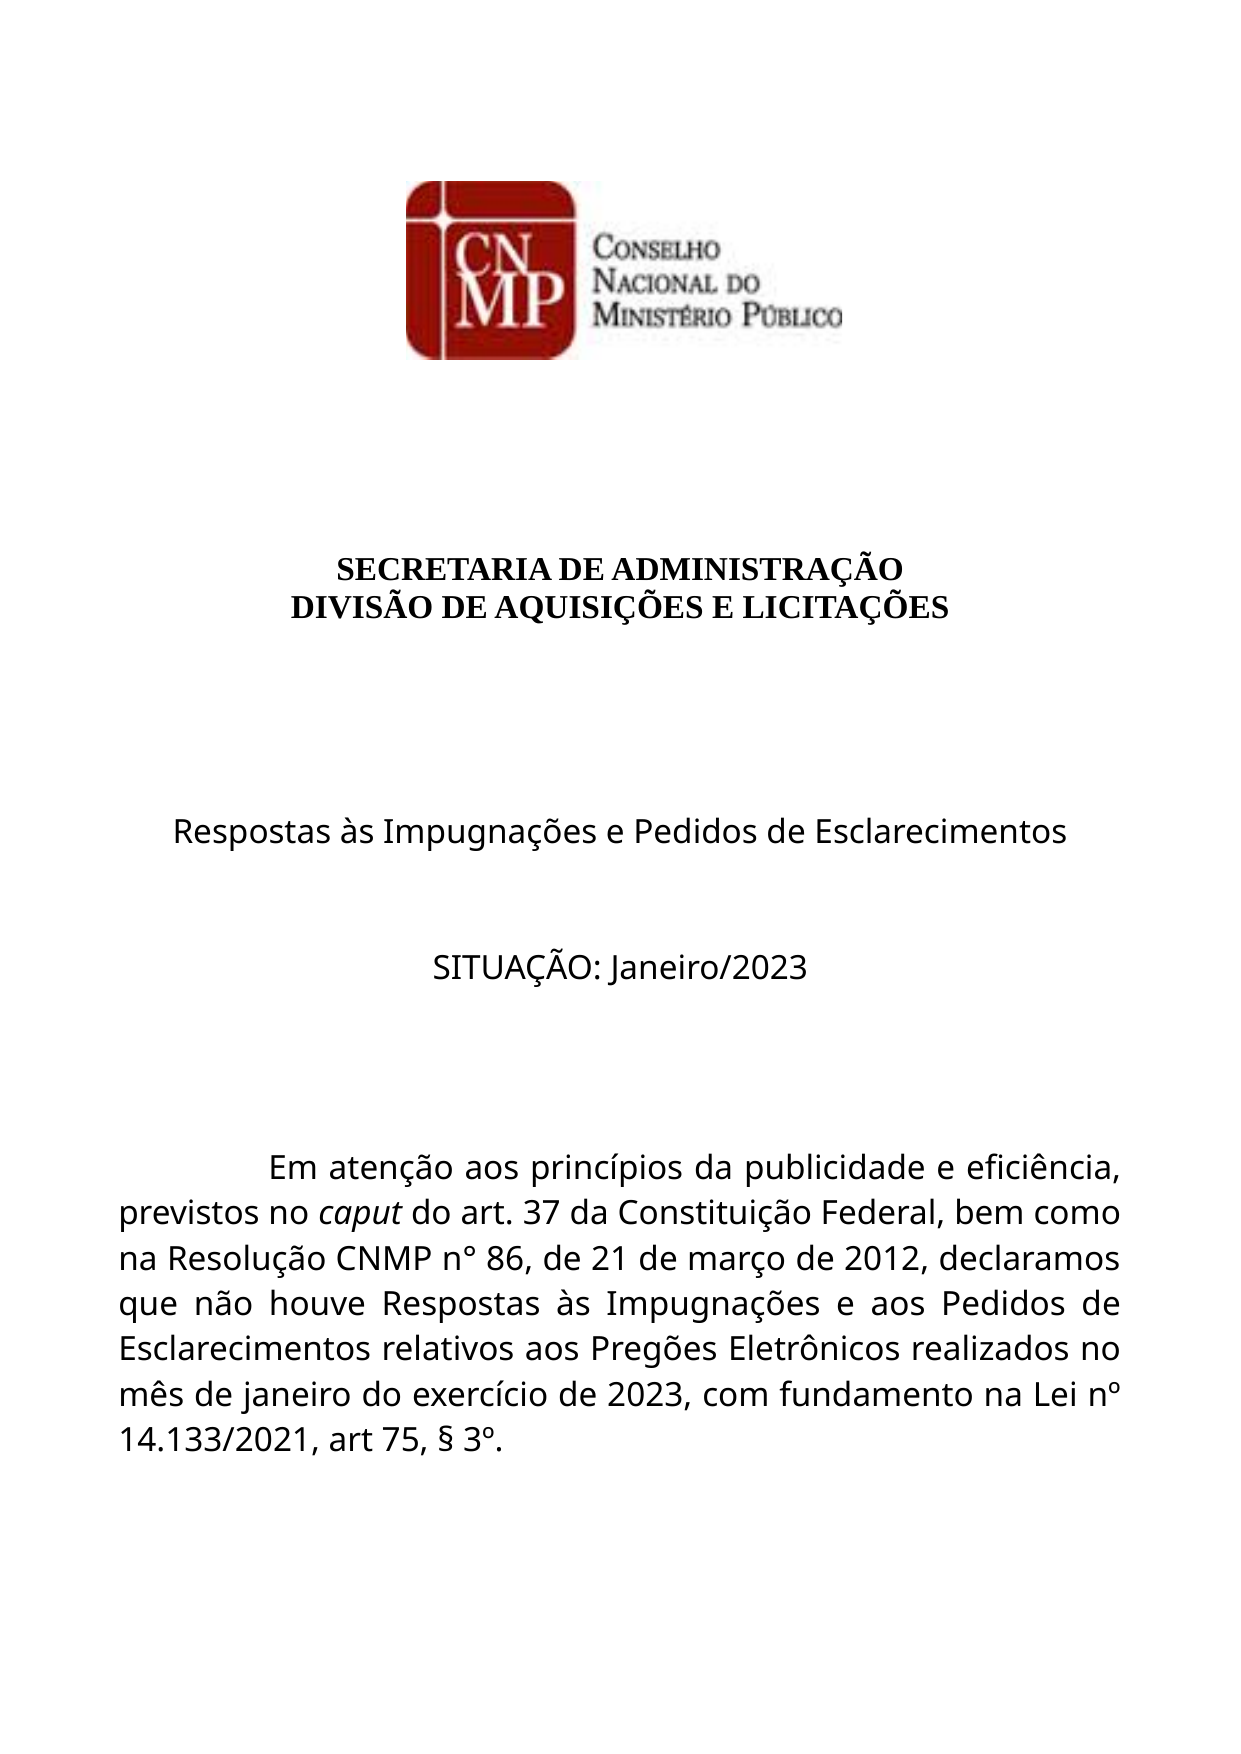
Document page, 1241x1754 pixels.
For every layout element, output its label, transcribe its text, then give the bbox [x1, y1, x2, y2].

text SITUAÇÃO: Janeiro/2023 [118, 944, 1122, 989]
text SECRETARIA DE ADMINISTRAÇÃO [118, 549, 1122, 588]
text Respostas às Impugnações e Pedidos de Esclarecimentos [118, 808, 1122, 853]
text Em atenção aos princípios da publicidade e eficiência, previstos no caput do art. 37 da Constituição Federal, bem como na Resolução CNMP n° 86, de 21 de março de 2012, declaramos que não houve Respostas às Impugnações e aos Pedidos de Esclarecimentos relativos aos Pregões Eletrônicos realizados no mês de janeiro do exercício de 2023, com fundamento na Lei nº 14.133/2021, art 75, § 3º. [118, 1143, 1122, 1461]
text DIVISÃO DE AQUISIÇÕES E LICITAÇÕES [118, 588, 1122, 626]
